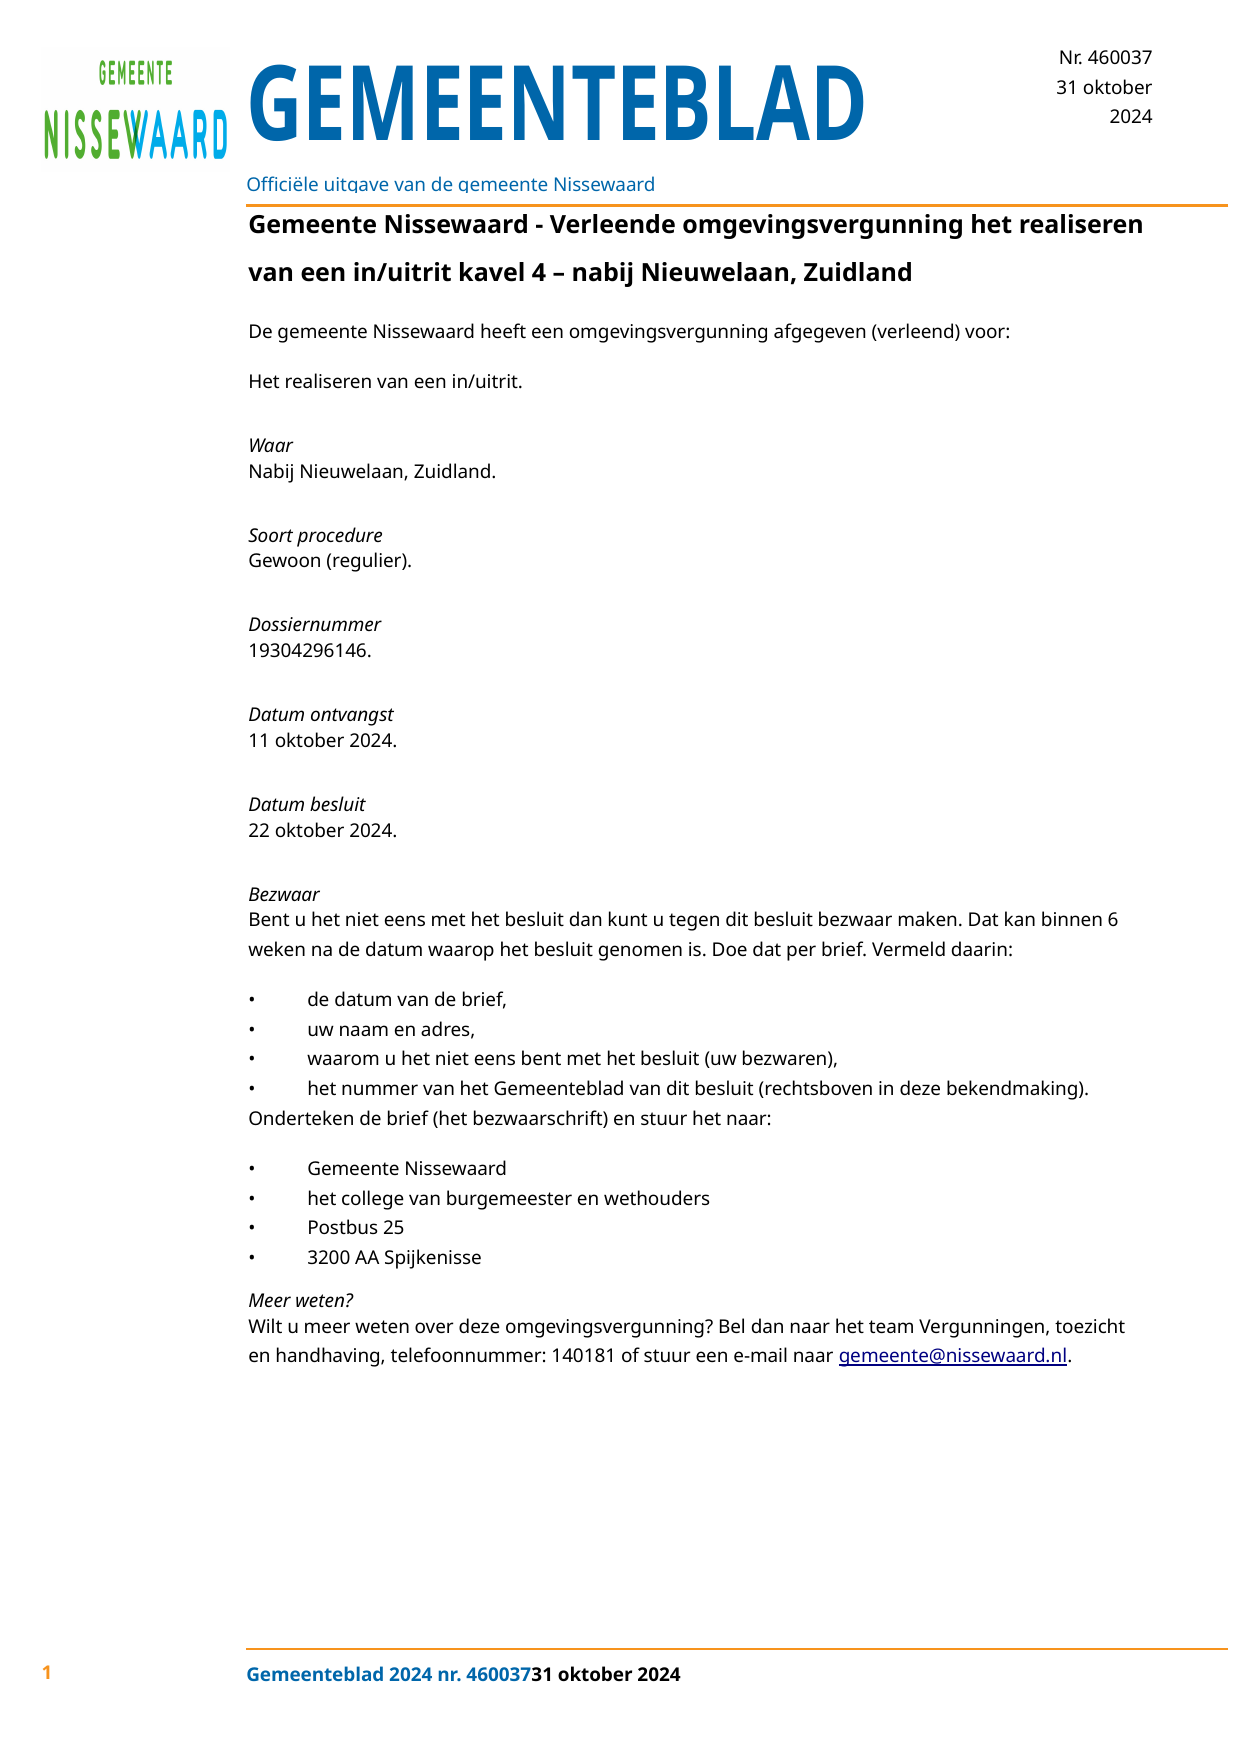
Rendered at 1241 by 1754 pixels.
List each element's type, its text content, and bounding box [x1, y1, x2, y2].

list het college van burgemeester en wethouders [248, 1185, 1152, 1211]
list waarom u het niet eens bent met het besluit (uw bezwaren), [248, 1046, 1152, 1071]
text Bezwaar [248, 881, 1152, 906]
text Waar [248, 432, 1152, 458]
list de datum van de brief, [248, 986, 1152, 1012]
list het nummer van het Gemeenteblad van dit besluit (rechtsboven in deze bekendmaking). [248, 1075, 1152, 1101]
text Gewoon (regulier). [248, 548, 1152, 573]
list 3200 AA Spijkenisse [248, 1244, 1152, 1270]
text Wilt u meer weten over deze omgevingsvergunning? Bel dan naar het team Vergunningen, toezicht en handhaving, telefoonnummer: 140181 of stuur een e-mail naar gemeente@nissewaard.nl. [248, 1313, 1152, 1368]
text 11 oktober 2024. [248, 727, 1152, 753]
text Gemeente Nissewaard - Verleende omgevingsvergunning het realiseren van een in/uitrit kavel 4 – nabij Nieuwelaan, Zuidland [248, 207, 1152, 288]
text Nabij Nieuwelaan, Zuidland. [248, 458, 1152, 484]
list Postbus 25 [248, 1214, 1152, 1240]
text Datum ontvangst [248, 701, 1152, 727]
text Bent u het niet eens met het besluit dan kunt u tegen dit besluit bezwaar maken. Dat kan binnen 6 weken na de datum waarop het besluit genomen is. Doe dat per brief. Vermeld daarin: [248, 906, 1152, 962]
text 19304296146. [248, 637, 1152, 663]
text Onderteken de brief (het bezwaarschrift) en stuur het naar: [248, 1105, 1152, 1131]
text De gemeente Nissewaard heeft een omgevingsvergunning afgegeven (verleend) voor: [248, 318, 1152, 344]
picture [41, 47, 231, 172]
text Dossiernummer [248, 612, 1152, 637]
text Het realiseren van een in/uitrit. [248, 368, 1152, 394]
list uw naam en adres, [248, 1016, 1152, 1042]
text Datum besluit [248, 791, 1152, 817]
text 22 oktober 2024. [248, 817, 1152, 842]
text Soort procedure [248, 522, 1152, 548]
list Gemeente Nissewaard [248, 1155, 1152, 1181]
text Meer weten? [248, 1287, 1152, 1313]
